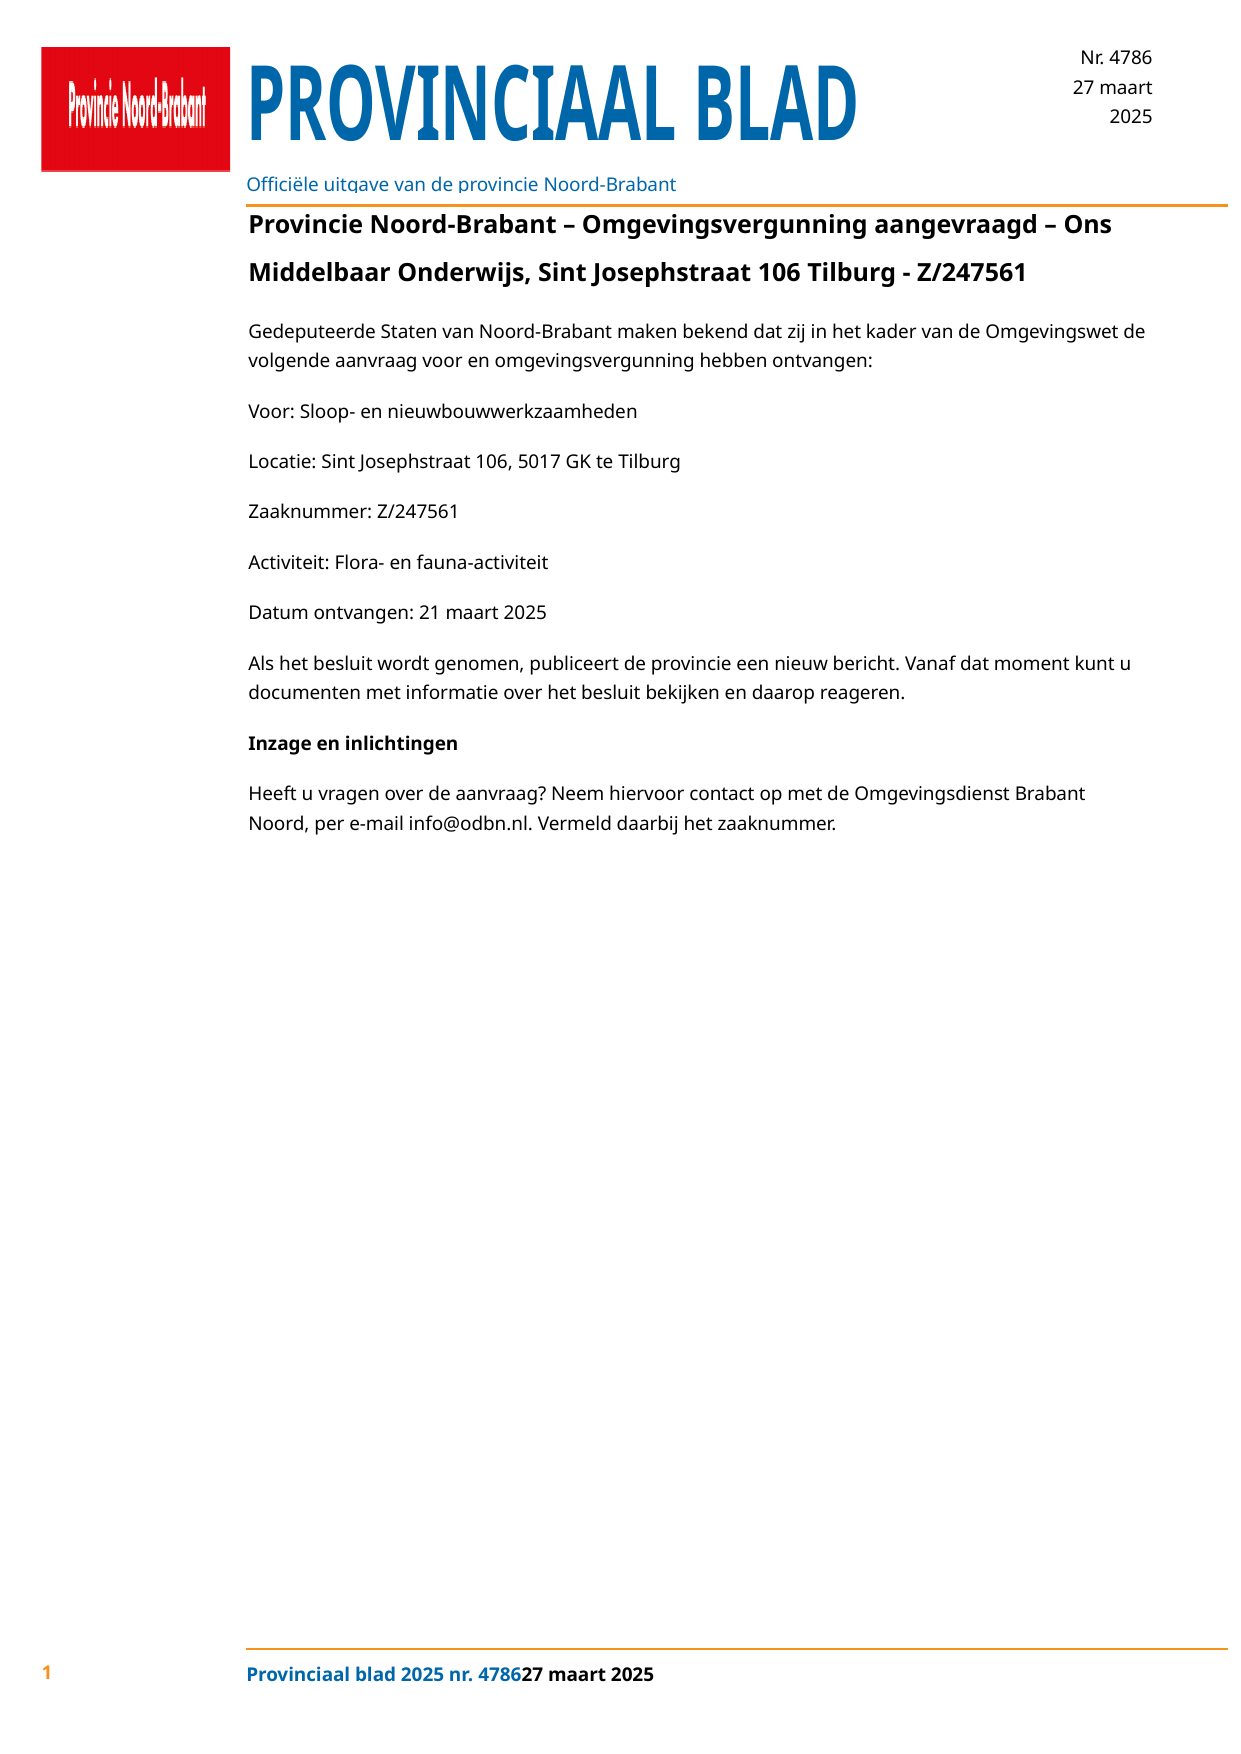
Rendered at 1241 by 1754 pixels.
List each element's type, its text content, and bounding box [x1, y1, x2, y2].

text Inzage en inlichtingen [248, 730, 1152, 756]
text Locatie: Sint Josephstraat 106, 5017 GK te Tilburg [248, 448, 1152, 474]
text Activiteit: Flora- en fauna-activiteit [248, 549, 1152, 575]
text Gedeputeerde Staten van Noord-Brabant maken bekend dat zij in het kader van de Omgevingswet de volgende aanvraag voor en omgevingsvergunning hebben ontvangen: [248, 318, 1152, 373]
text Zaaknummer: Z/247561 [248, 499, 1152, 524]
text Als het besluit wordt genomen, publiceert de provincie een nieuw bericht. Vanaf dat moment kunt u documenten met informatie over het besluit bekijken en daarop reageren. [248, 650, 1152, 705]
text Datum ontvangen: 21 maart 2025 [248, 599, 1152, 625]
text Heeft u vragen over de aanvraag? Neem hiervoor contact op met de Omgevingsdienst Brabant Noord, per e-mail info@odbn.nl. Vermeld daarbij het zaaknummer. [248, 780, 1152, 836]
text Voor: Sloop- en nieuwbouwwerkzaamheden [248, 398, 1152, 424]
picture [41, 47, 231, 172]
text Provincie Noord-Brabant – Omgevingsvergunning aangevraagd – Ons Middelbaar Onderwijs, Sint Josephstraat 106 Tilburg - Z/247561 [248, 207, 1152, 288]
